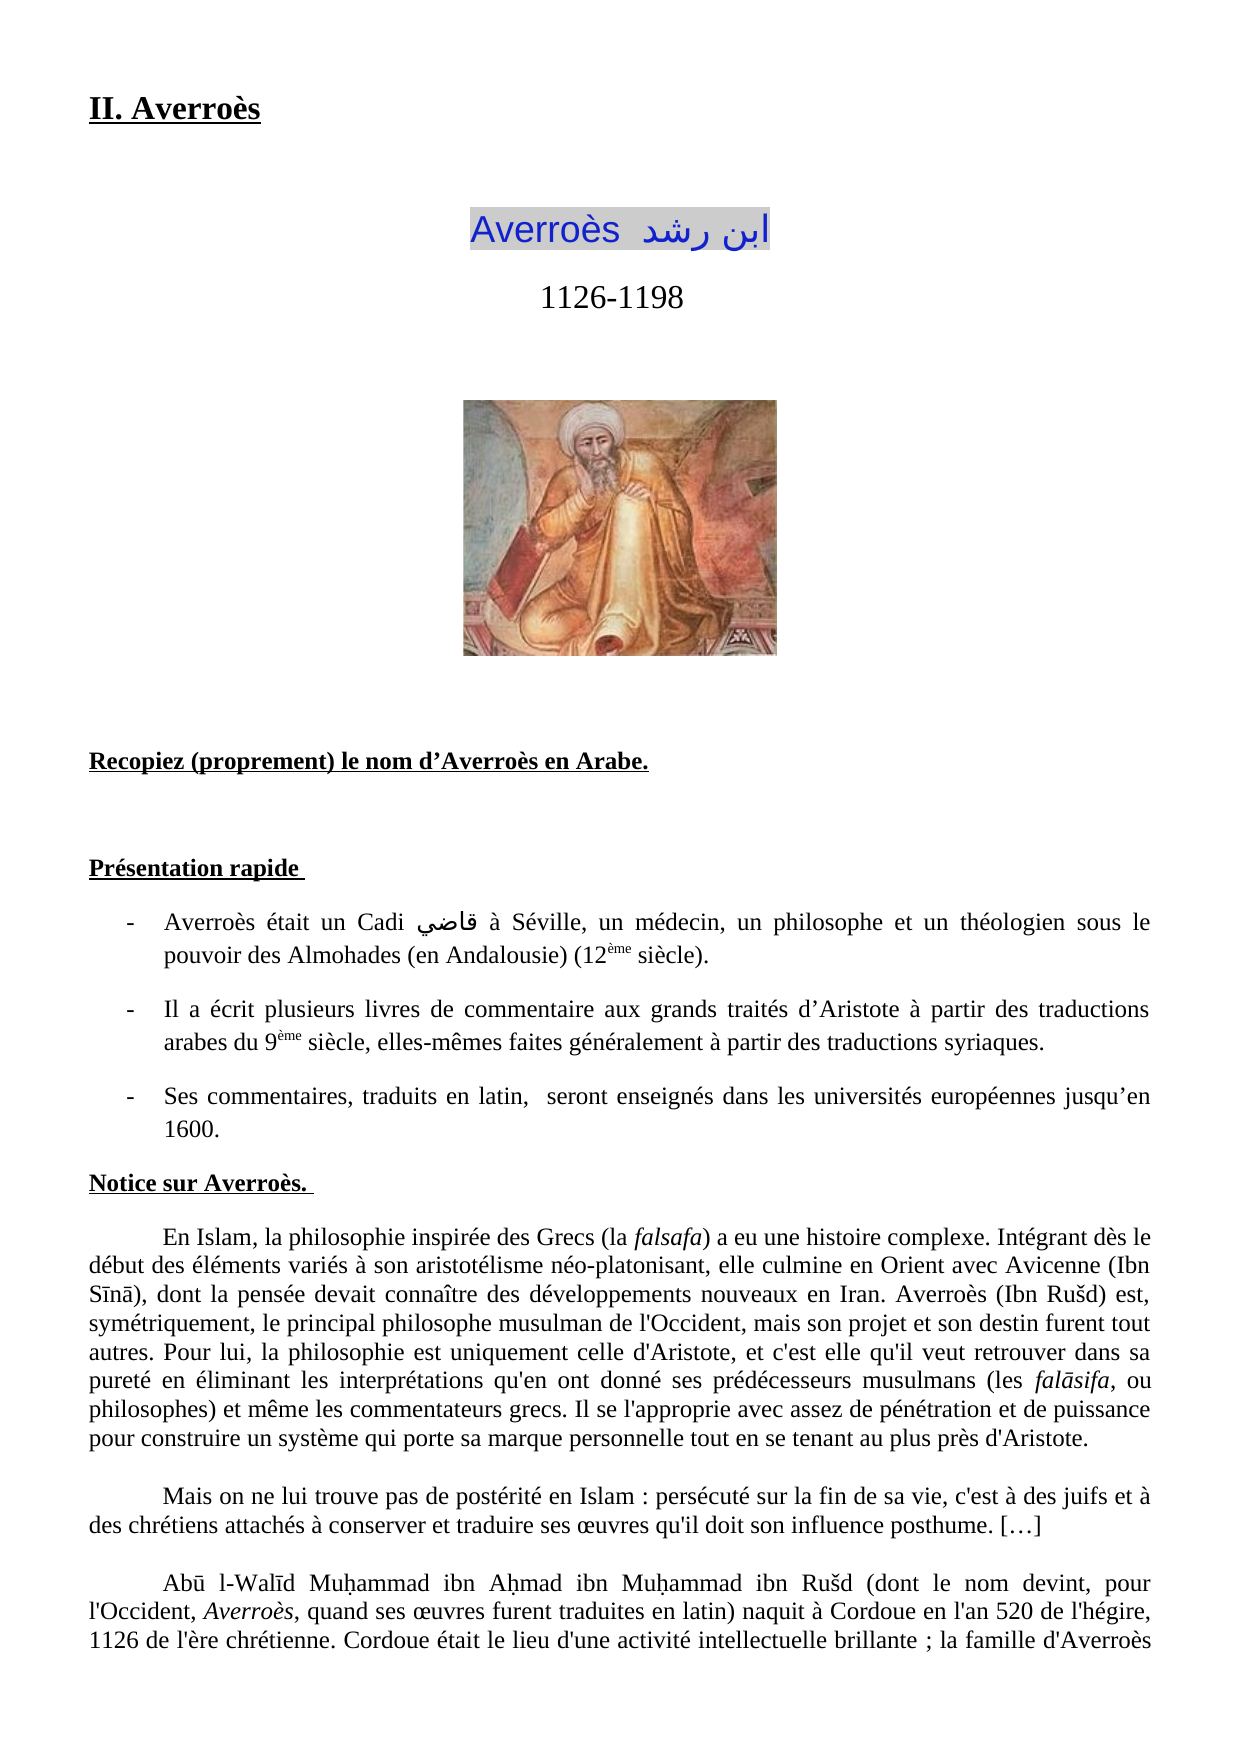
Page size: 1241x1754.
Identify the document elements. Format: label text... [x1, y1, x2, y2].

list Il a écrit plusieurs livres de commentaire aux grands traités d’Aristote à partir des traductions arabes du 9ème siècle, elles-mêmes faites généralement à partir des traductions syriaques. [126, 994, 1152, 1056]
text Averroès ابن رشد [88, 207, 1152, 250]
text 1126-1198 [88, 278, 1152, 316]
list Ses commentaires, traduits en latin, seront enseignés dans les universités européennes jusqu’en 1600. [126, 1081, 1152, 1143]
picture [463, 400, 777, 656]
text II. Averroès [88, 88, 1152, 127]
text Notice sur Averroès. [88, 1168, 1152, 1197]
text Abū l-Walīd Muḥammad ibn Aḥmad ibn Muḥammad ibn Rušd (dont le nom devint, pour l'Occident, Averroès, quand ses œuvres furent traduites en latin) naquit à Cordoue en l'an 520 de l'hégire, 1126 de l'ère chrétienne. Cordoue était le lieu d'une activité intellectuelle brillante ; la famille d'Averroès [88, 1568, 1152, 1654]
text En Islam, la philosophie inspirée des Grecs (la falsafa) a eu une histoire complexe. Intégrant dès le début des éléments variés à son aristotélisme néo-platonisant, elle culmine en Orient avec Avicenne (Ibn Sīnā), dont la pensée devait connaître des développements nouveaux en Iran. Averroès (Ibn Rušd) est, symétriquement, le principal philosophe musulman de l'Occident, mais son projet et son destin furent tout autres. Pour lui, la philosophie est uniquement celle d'Aristote, et c'est elle qu'il veut retrouver dans sa pureté en éliminant les interprétations qu'en ont donné ses prédécesseurs musulmans (les falāsifa, ou philosophes) et même les commentateurs grecs. Il se l'approprie avec assez de pénétration et de puissance pour construire un système qui porte sa marque personnelle tout en se tenant au plus près d'Aristote. [88, 1222, 1152, 1452]
text Présentation rapide [88, 853, 1152, 882]
list Averroès était un Cadi قاضي à Séville, un médecin, un philosophe et un théologien sous le pouvoir des Almohades (en Andalousie) (12ème siècle). [126, 907, 1152, 969]
text Recopiez (proprement) le nom d’Averroès en Arabe. [88, 746, 1152, 774]
text Mais on ne lui trouve pas de postérité en Islam : persécuté sur la fin de sa vie, c'est à des juifs et à des chrétiens attachés à conserver et traduire ses œuvres qu'il doit son influence posthume. […] [88, 1481, 1152, 1538]
